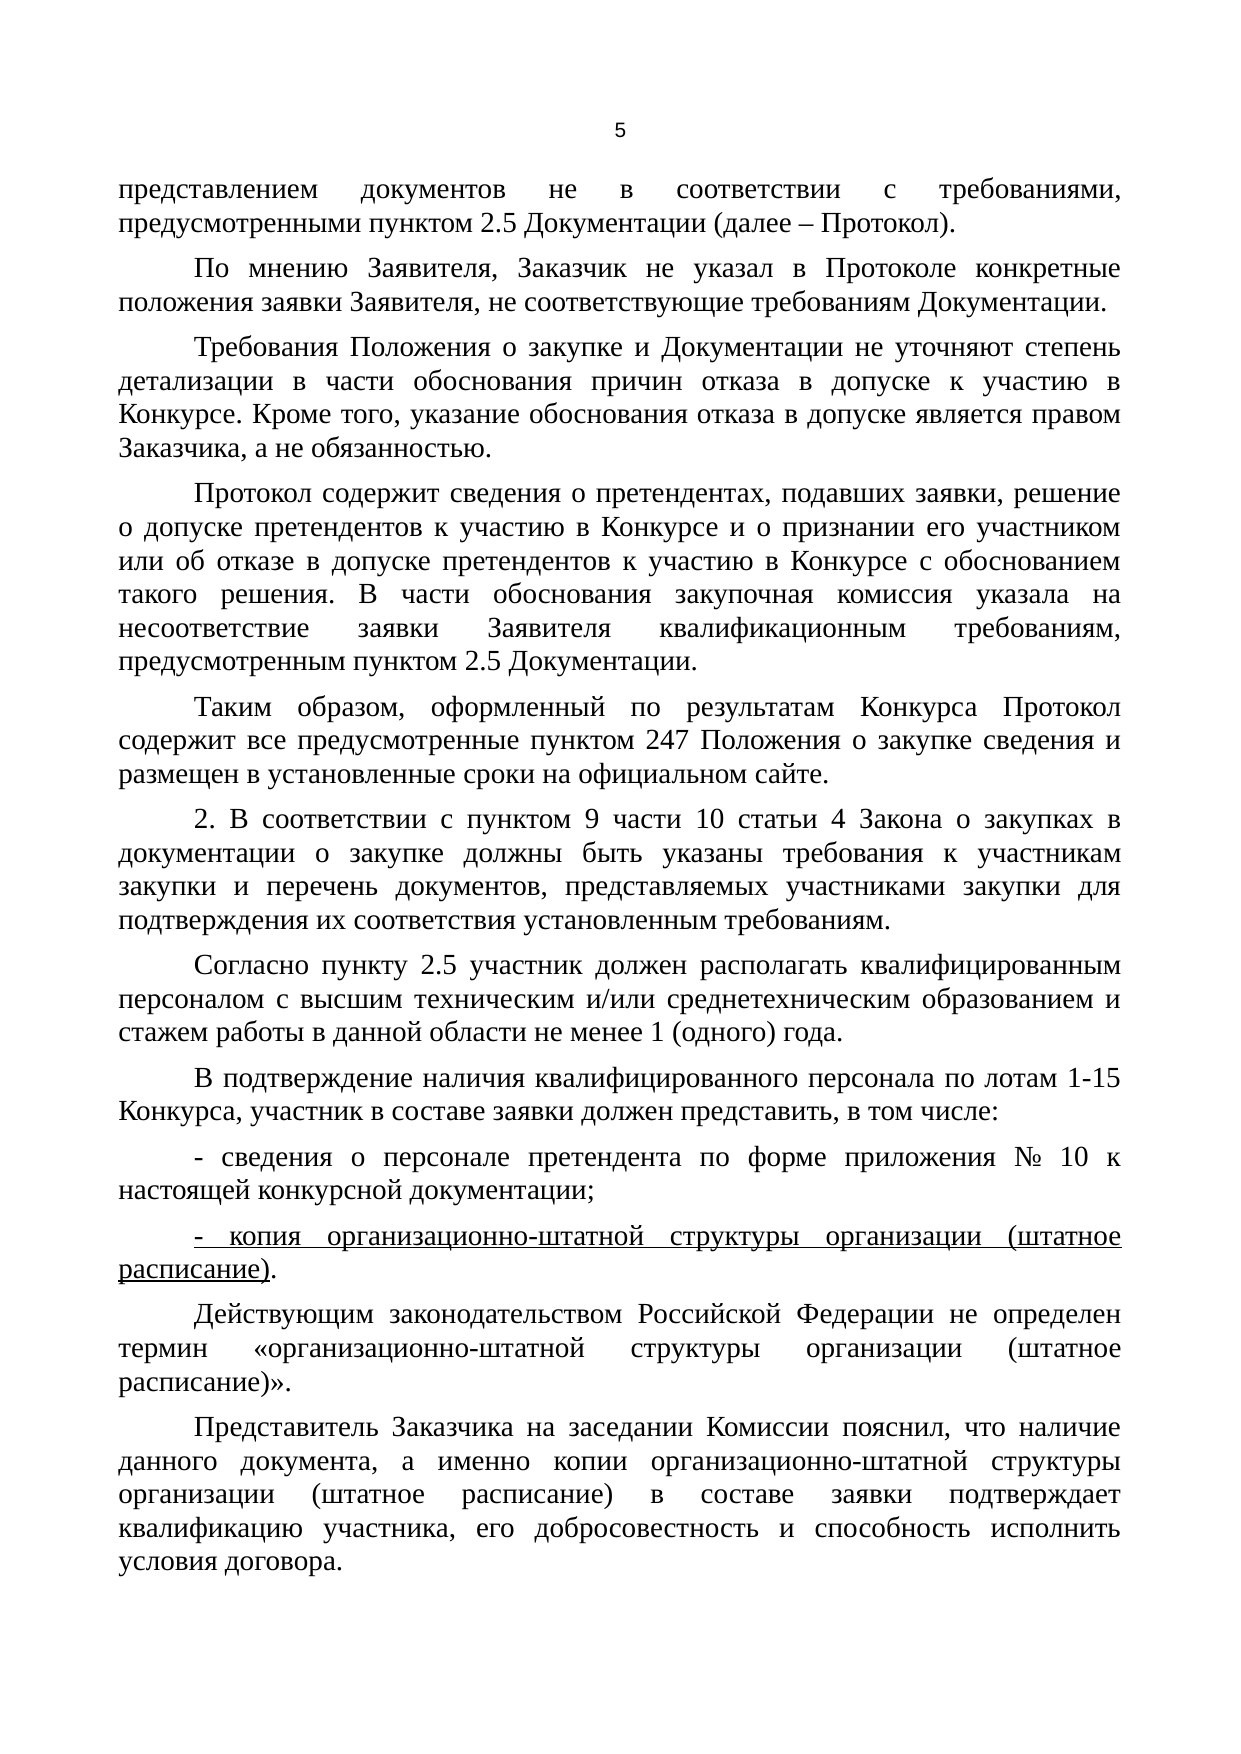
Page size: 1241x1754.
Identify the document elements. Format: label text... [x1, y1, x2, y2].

text Согласно пункту 2.5 участник должен располагать квалифицированным персоналом с высшим техническим и/или среднетехническим образованием и стажем работы в данной области не менее 1 (одного) года. [118, 947, 1122, 1048]
text Представитель Заказчика на заседании Комиссии пояснил, что наличие данного документа, а именно копии организационно-штатной структуры организации (штатное расписание) в составе заявки подтверждает квалификацию участника, его добросовестность и способность исполнить условия договора. [118, 1409, 1122, 1577]
text представлением документов не в соответствии с требованиями, предусмотренными пунктом 2.5 Документации (далее – Протокол). [118, 172, 1122, 239]
text Требования Положения о закупке и Документации не уточняют степень детализации в части обоснования причин отказа в допуске к участию в Конкурсе. Кроме того, указание обоснования отказа в допуске является правом Заказчика, а не обязанностью. [118, 329, 1122, 464]
text Протокол содержит сведения о претендентах, подавших заявки, решение о допуске претендентов к участию в Конкурсе и о признании его участником или об отказе в допуске претендентов к участию в Конкурсе с обоснованием такого решения. В части обоснования закупочная комиссия указала на несоответствие заявки Заявителя квалификационным требованиям, предусмотренным пунктом 2.5 Документации. [118, 476, 1122, 677]
text - копия организационно-штатной структуры организации (штатное расписание). [118, 1218, 1122, 1285]
text 2. В соответствии с пунктом 9 части 10 статьи 4 Закона о закупках в документации о закупке должны быть указаны требования к участникам закупки и перечень документов, представляемых участниками закупки для подтверждения их соответствия установленным требованиям. [118, 801, 1122, 935]
text По мнению Заявителя, Заказчик не указал в Протоколе конкретные положения заявки Заявителя, не соответствующие требованиям Документации. [118, 251, 1122, 318]
text В подтверждение наличия квалифицированного персонала по лотам 1-15 Конкурса, участник в составе заявки должен представить, в том числе: [118, 1060, 1122, 1127]
text Действующим законодательством Российской Федерации не определен термин «организационно-штатной структуры организации (штатное расписание)». [118, 1297, 1122, 1397]
text - сведения о персонале претендента по форме приложения № 10 к настоящей конкурсной документации; [118, 1139, 1122, 1206]
text Таким образом, оформленный по результатам Конкурса Протокол содержит все предусмотренные пунктом 247 Положения о закупке сведения и размещен в установленные сроки на официальном сайте. [118, 689, 1122, 789]
